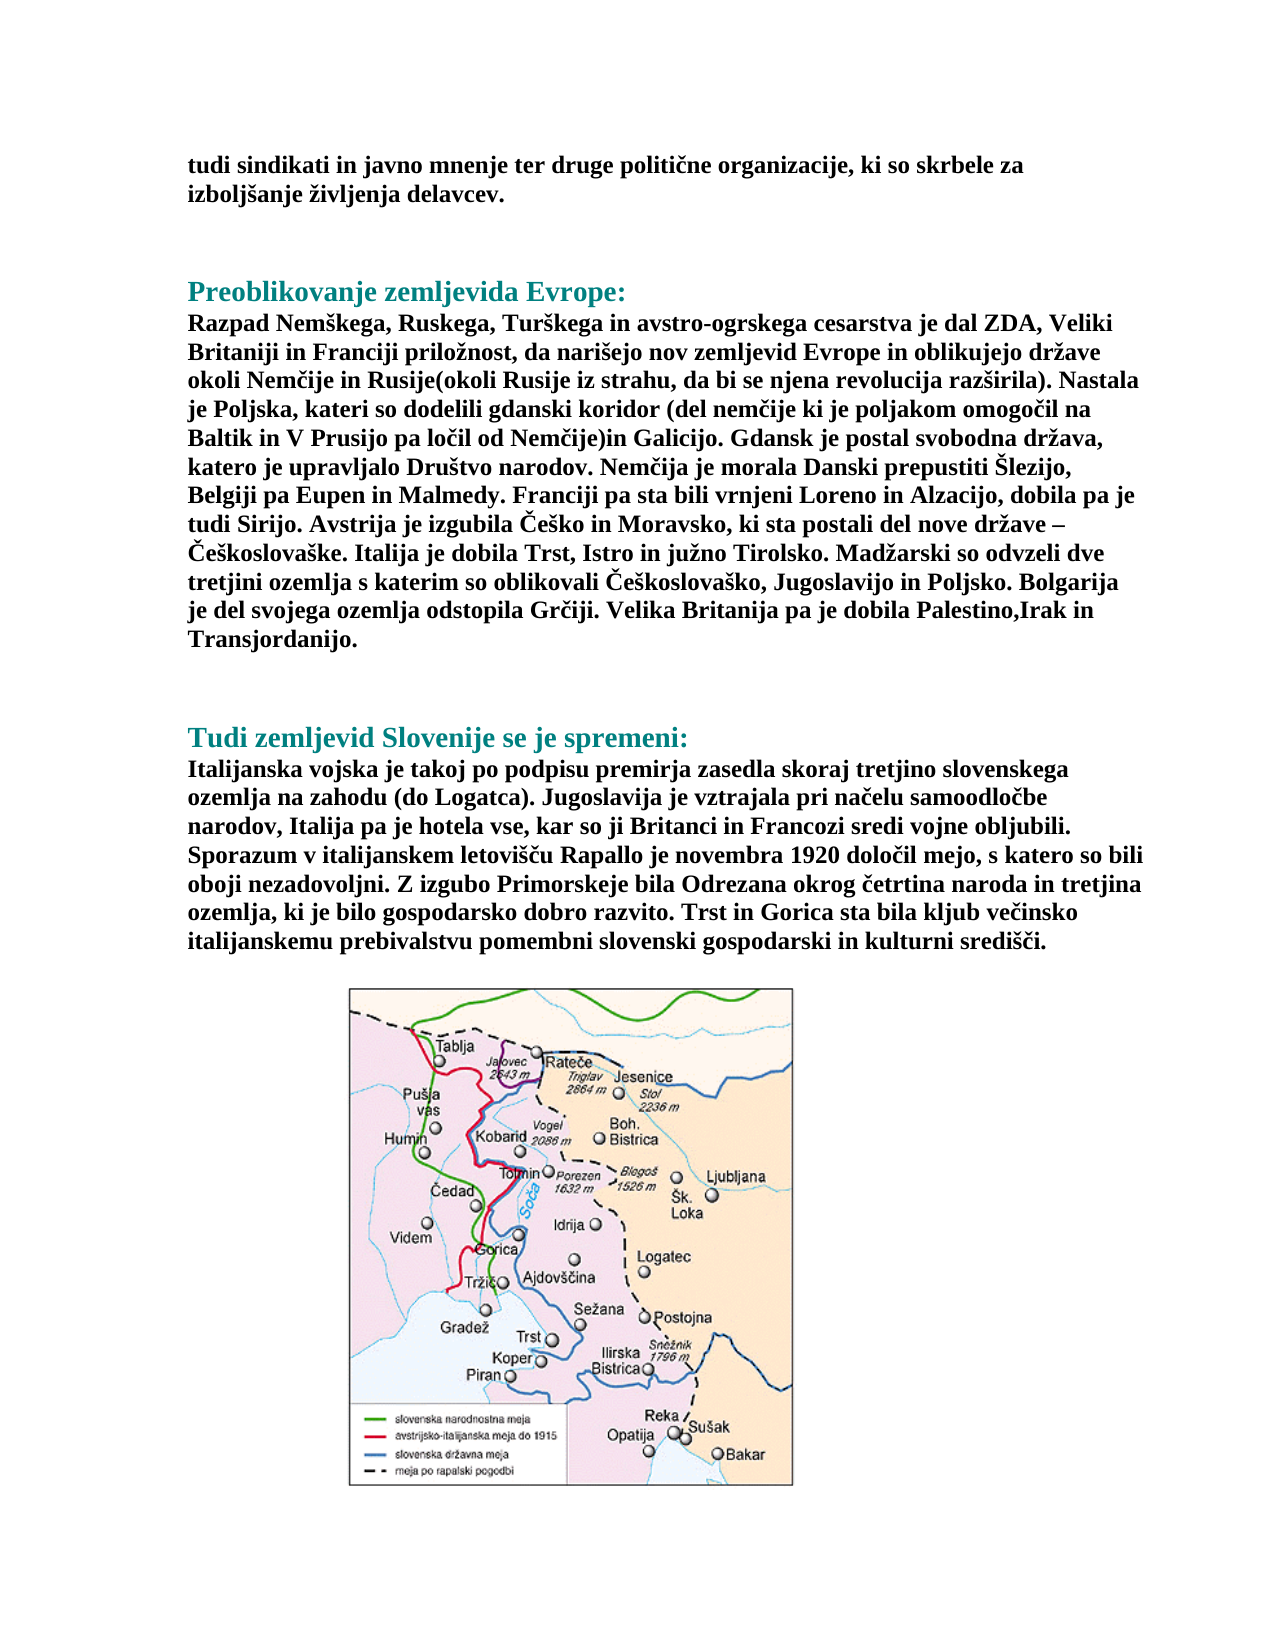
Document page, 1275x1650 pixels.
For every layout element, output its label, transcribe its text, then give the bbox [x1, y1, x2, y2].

text Tudi zemljevid Slovenije se je spremeni: [187, 720, 1144, 754]
text tudi sindikati in javno mnenje ter druge politične organizacije, ki so skrbele za izboljšanje življenja delavcev. [187, 150, 1144, 207]
text Razpad Nemškega, Ruskega, Turškega in avstro-ogrskega cesarstva je dal ZDA, Veliki Britaniji in Franciji priložnost, da narišejo nov zemljevid Evrope in oblikujejo države okoli Nemčije in Rusije(okoli Rusije iz strahu, da bi se njena revolucija razširila). Nastala je Poljska, kateri so dodelili gdanski koridor (del nemčije ki je poljakom omogočil na Baltik in V Prusijo pa ločil od Nemčije)in Galicijo. Gdansk je postal svobodna država, katero je upravljalo Društvo narodov. Nemčija je morala Danski prepustiti Šlezijo, Belgiji pa Eupen in Malmedy. Franciji pa sta bili vrnjeni Loreno in Alzacijo, dobila pa je tudi Sirijo. Avstrija je izgubila Češko in Moravsko, ki sta postali del nove države –Češkoslovaške. Italija je dobila Trst, Istro in južno Tirolsko. Madžarski so odvzeli dve tretjini ozemlja s katerim so oblikovali Češkoslovaško, Jugoslavijo in Poljsko. Bolgarija je del svojega ozemlja odstopila Grčiji. Velika Britanija pa je dobila Palestino,Irak in Transjordanijo. [187, 308, 1144, 653]
picture [344, 983, 797, 1490]
text Preoblikovanje zemljevida Evrope: [187, 274, 1144, 308]
text Italijanska vojska je takoj po podpisu premirja zasedla skoraj tretjino slovenskega ozemlja na zahodu (do Logatca). Jugoslavija je vztrajala pri načelu samoodločbe narodov, Italija pa je hotela vse, kar so ji Britanci in Francozi sredi vojne obljubili. Sporazum v italijanskem letovišču Rapallo je novembra 1920 določil mejo, s katero so bili oboji nezadovoljni. Z izgubo Primorskeje bila Odrezana okrog četrtina naroda in tretjina ozemlja, ki je bilo gospodarsko dobro razvito. Trst in Gorica sta bila kljub večinsko italijanskemu prebivalstvu pomembni slovenski gospodarski in kulturni središči. [187, 754, 1144, 955]
